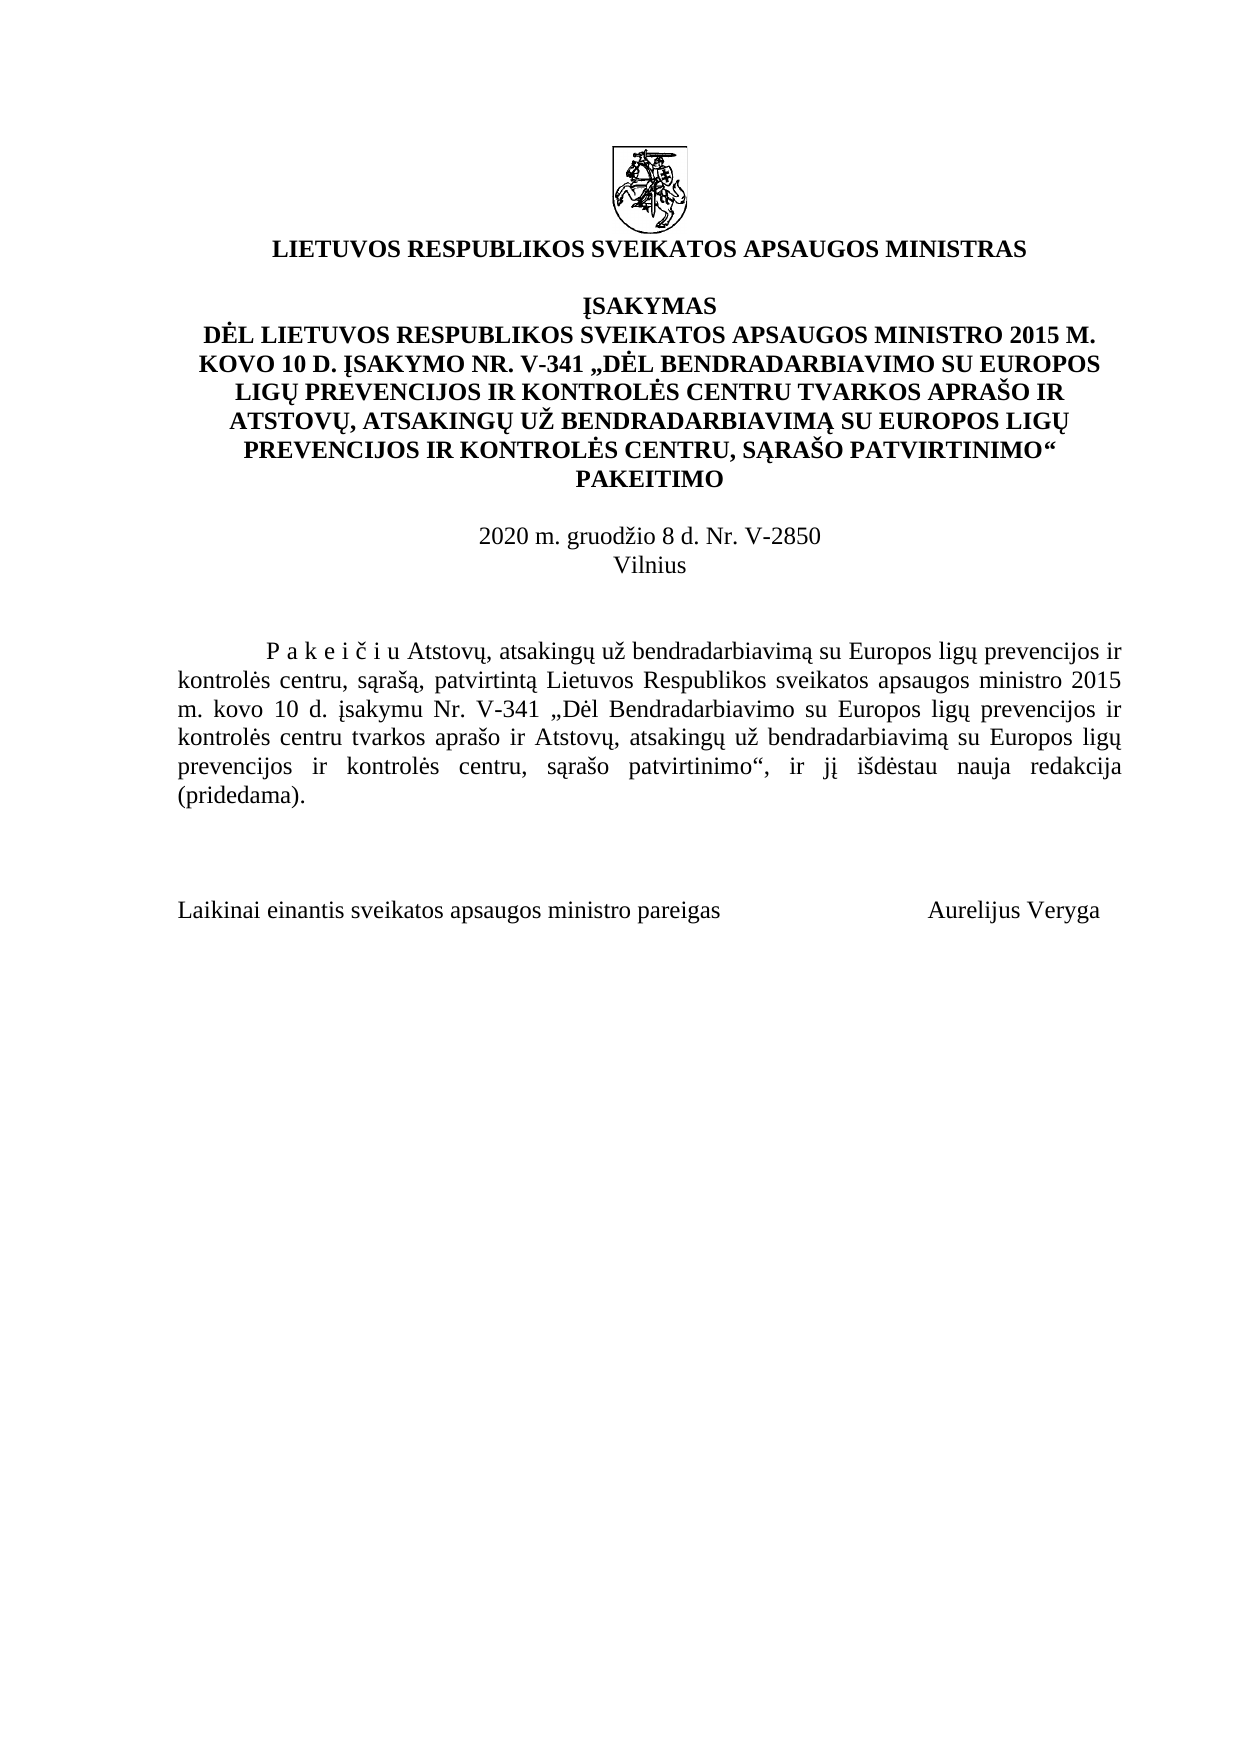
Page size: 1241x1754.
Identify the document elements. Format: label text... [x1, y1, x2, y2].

text P a k e i č i u Atstovų, atsakingų už bendradarbiavimą su Europos ligų prevencijos ir kontrolės centru, sąrašą, patvirtintą Lietuvos Respublikos sveikatos apsaugos ministro 2015 m. kovo 10 d. įsakymu Nr. V-341 „Dėl Bendradarbiavimo su Europos ligų prevencijos ir kontrolės centru tvarkos aprašo ir Atstovų, atsakingų už bendradarbiavimą su Europos ligų prevencijos ir kontrolės centru, sąrašo patvirtinimo“, ir jį išdėstau nauja redakcija (pridedama). [177, 636, 1122, 809]
text Laikinai einantis sveikatos apsaugos ministro pareigas Aurelijus Veryga [177, 895, 1122, 924]
text 2020 m. gruodžio 8 d. Nr. V-2850 [177, 521, 1122, 550]
text DĖL LIETUVOS RESPUBLIKOS SVEIKATOS APSAUGOS MINISTRO 2015 M. KOVO 10 D. ĮSAKYMO NR. V-341 „DĖL BENDRADARBIAVIMO SU EUROPOS LIGŲ PREVENCIJOS IR KONTROLĖS CENTRU TVARKOS APRAŠO IR ATSTOVŲ, ATSAKINGŲ UŽ BENDRADARBIAVIMĄ SU EUROPOS LIGŲ PREVENCIJOS IR KONTROLĖS CENTRU, SĄRAŠO PATVIRTINIMO“ PAKEITIMO [177, 320, 1122, 492]
text ĮSAKYMAS [177, 291, 1122, 320]
text Vilnius [177, 550, 1122, 579]
text LIETUVOS RESPUBLIKOS SVEIKATOS APSAUGOS MINISTRAS [177, 234, 1122, 262]
